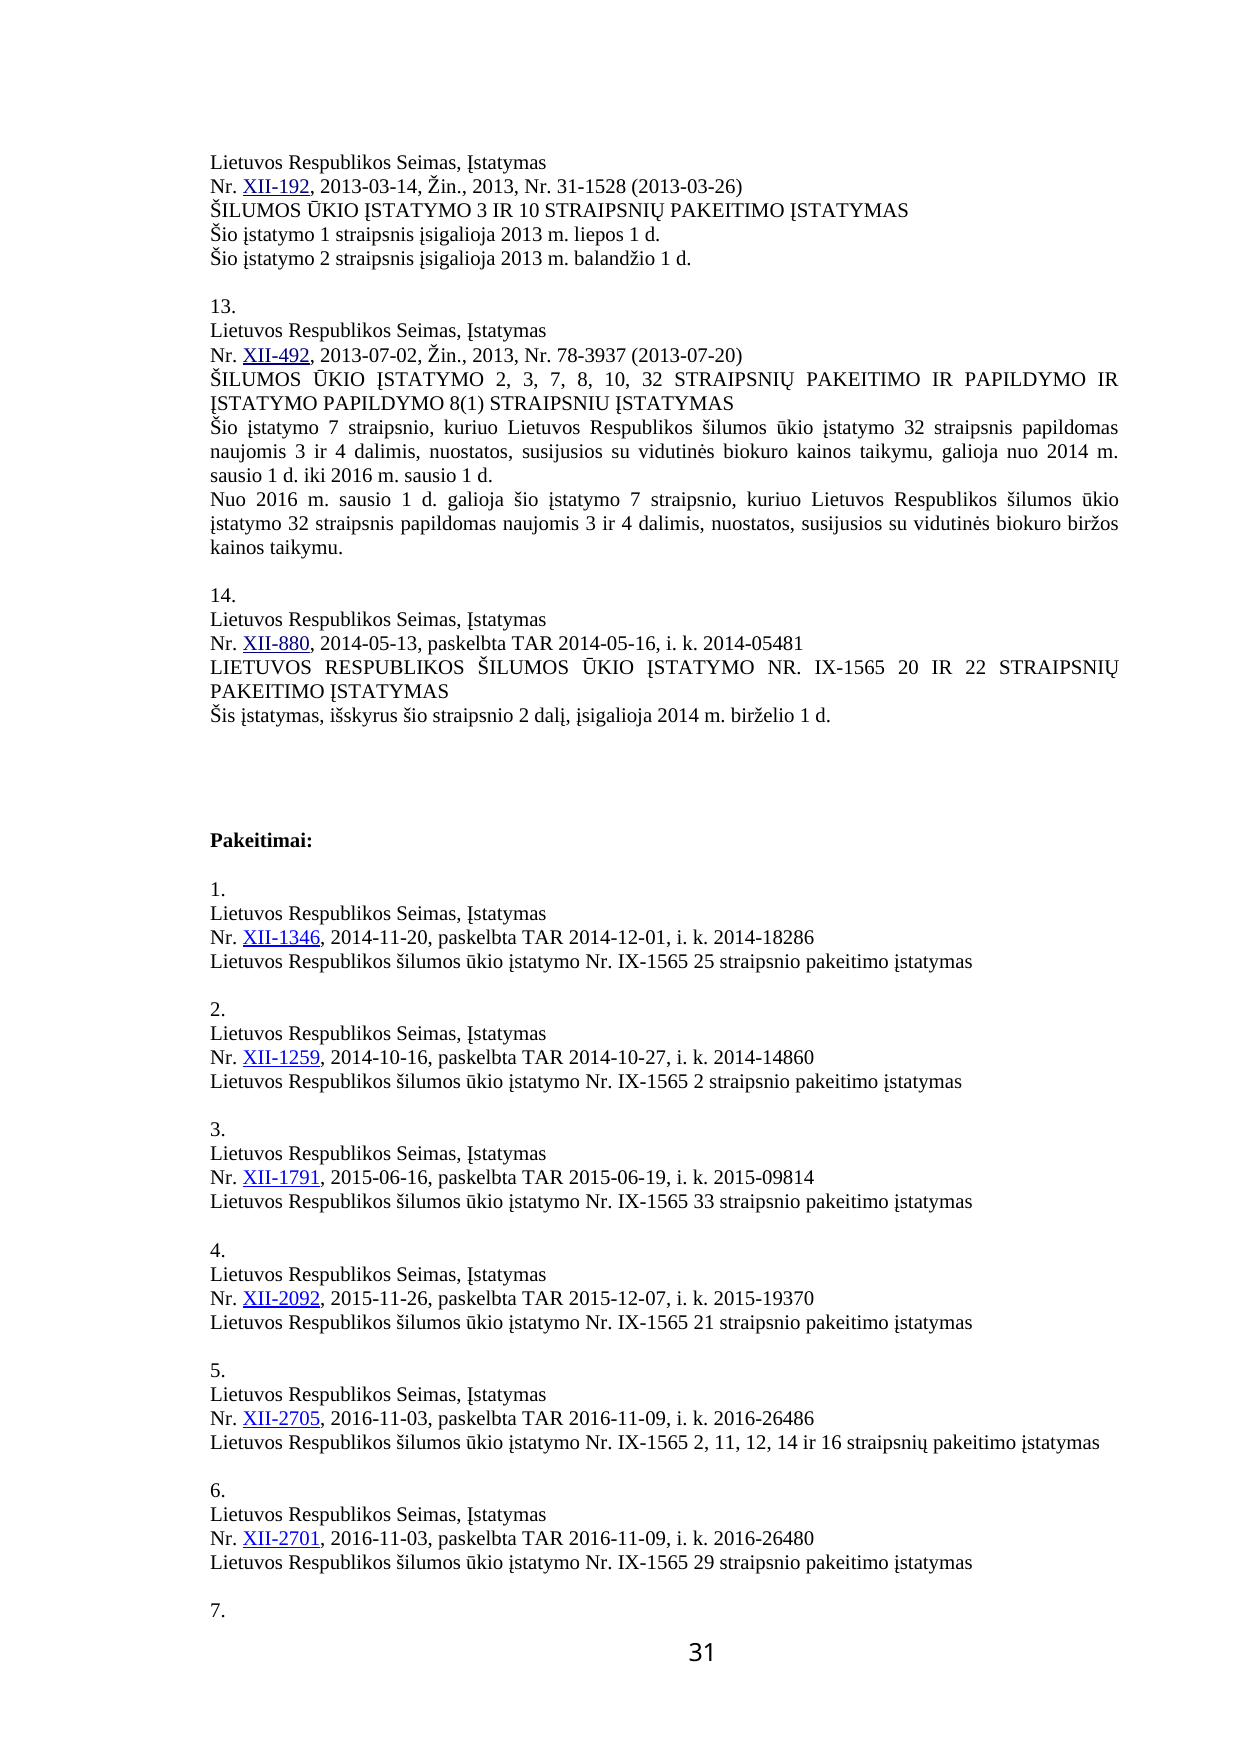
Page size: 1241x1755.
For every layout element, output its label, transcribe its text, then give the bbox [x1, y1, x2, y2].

text Lietuvos Respublikos šilumos ūkio įstatymo Nr. IX-1565 29 straipsnio pakeitimo įstatymas [210, 1550, 1120, 1574]
text ŠILUMOS ŪKIO ĮSTATYMO 3 IR 10 STRAIPSNIŲ PAKEITIMO ĮSTATYMAS [210, 198, 1120, 222]
text Nr. XII-1346, 2014-11-20, paskelbta TAR 2014-12-01, i. k. 2014-18286 [210, 925, 1120, 949]
text 1. [210, 877, 1120, 901]
text Lietuvos Respublikos šilumos ūkio įstatymo Nr. IX-1565 2 straipsnio pakeitimo įstatymas [210, 1069, 1120, 1093]
text Lietuvos Respublikos šilumos ūkio įstatymo Nr. IX-1565 33 straipsnio pakeitimo įstatymas [210, 1189, 1120, 1213]
text 3. [210, 1117, 1120, 1141]
text 14. [210, 583, 1120, 607]
text Šio įstatymo 1 straipsnis įsigalioja 2013 m. liepos 1 d. [210, 222, 1117, 246]
text Lietuvos Respublikos Seimas, Įstatymas [210, 318, 1120, 342]
text 5. [210, 1358, 1120, 1382]
text Nuo 2016 m. sausio 1 d. galioja šio įstatymo 7 straipsnio, kuriuo Lietuvos Respublikos šilumos ūkio įstatymo 32 straipsnis papildomas naujomis 3 ir 4 dalimis, nuostatos, susijusios su vidutinės biokuro biržos kainos taikymu. [210, 487, 1120, 559]
text 2. [210, 997, 1120, 1021]
text LIETUVOS RESPUBLIKOS ŠILUMOS ŪKIO ĮSTATYMO NR. IX-1565 20 IR 22 STRAIPSNIŲ PAKEITIMO ĮSTATYMAS [210, 655, 1120, 703]
text Lietuvos Respublikos Seimas, Įstatymas [210, 1382, 1120, 1406]
text Lietuvos Respublikos šilumos ūkio įstatymo Nr. IX-1565 2, 11, 12, 14 ir 16 straipsnių pakeitimo įstatymas [210, 1430, 1120, 1454]
text Lietuvos Respublikos Seimas, Įstatymas [210, 1502, 1120, 1526]
text Lietuvos Respublikos Seimas, Įstatymas [210, 1021, 1120, 1045]
text Nr. XII-1791, 2015-06-16, paskelbta TAR 2015-06-19, i. k. 2015-09814 [210, 1165, 1120, 1189]
text Lietuvos Respublikos Seimas, Įstatymas [210, 607, 1120, 631]
text Lietuvos Respublikos šilumos ūkio įstatymo Nr. IX-1565 25 straipsnio pakeitimo įstatymas [210, 949, 1120, 973]
text Nr. XII-2705, 2016-11-03, paskelbta TAR 2016-11-09, i. k. 2016-26486 [210, 1406, 1120, 1430]
text Nr. XII-2701, 2016-11-03, paskelbta TAR 2016-11-09, i. k. 2016-26480 [210, 1526, 1120, 1550]
text 6. [210, 1478, 1120, 1502]
text Nr. XII-2092, 2015-11-26, paskelbta TAR 2015-12-07, i. k. 2015-19370 [210, 1286, 1120, 1310]
text ŠILUMOS ŪKIO ĮSTATYMO 2, 3, 7, 8, 10, 32 STRAIPSNIŲ PAKEITIMO IR PAPILDYMO IR ĮSTATYMO PAPILDYMO 8(1) STRAIPSNIU ĮSTATYMAS [210, 367, 1120, 415]
text Lietuvos Respublikos Seimas, Įstatymas [210, 1141, 1120, 1165]
text 7. [210, 1598, 1120, 1622]
text Lietuvos Respublikos Seimas, Įstatymas [210, 1262, 1120, 1286]
text Nr. XII-492, 2013-07-02, Žin., 2013, Nr. 78-3937 (2013-07-20) [210, 342, 1120, 367]
text Nr. XII-880, 2014-05-13, paskelbta TAR 2014-05-16, i. k. 2014-05481 [210, 631, 1120, 655]
text Lietuvos Respublikos Seimas, Įstatymas [210, 150, 1120, 174]
text Nr. XII-192, 2013-03-14, Žin., 2013, Nr. 31-1528 (2013-03-26) [210, 174, 1120, 198]
text Šis įstatymas, išskyrus šio straipsnio 2 dalį, įsigalioja 2014 m. birželio 1 d. [210, 703, 1120, 727]
text 4. [210, 1237, 1120, 1262]
text Pakeitimai: [210, 828, 1120, 852]
text 13. [210, 294, 1120, 318]
text Lietuvos Respublikos šilumos ūkio įstatymo Nr. IX-1565 21 straipsnio pakeitimo įstatymas [210, 1310, 1120, 1334]
text Šio įstatymo 2 straipsnis įsigalioja 2013 m. balandžio 1 d. [210, 246, 1120, 270]
text Šio įstatymo 7 straipsnio, kuriuo Lietuvos Respublikos šilumos ūkio įstatymo 32 straipsnis papildomas naujomis 3 ir 4 dalimis, nuostatos, susijusios su vidutinės biokuro kainos taikymu, galioja nuo 2014 m. sausio 1 d. iki 2016 m. sausio 1 d. [210, 415, 1120, 487]
text Lietuvos Respublikos Seimas, Įstatymas [210, 901, 1120, 925]
text Nr. XII-1259, 2014-10-16, paskelbta TAR 2014-10-27, i. k. 2014-14860 [210, 1045, 1120, 1069]
